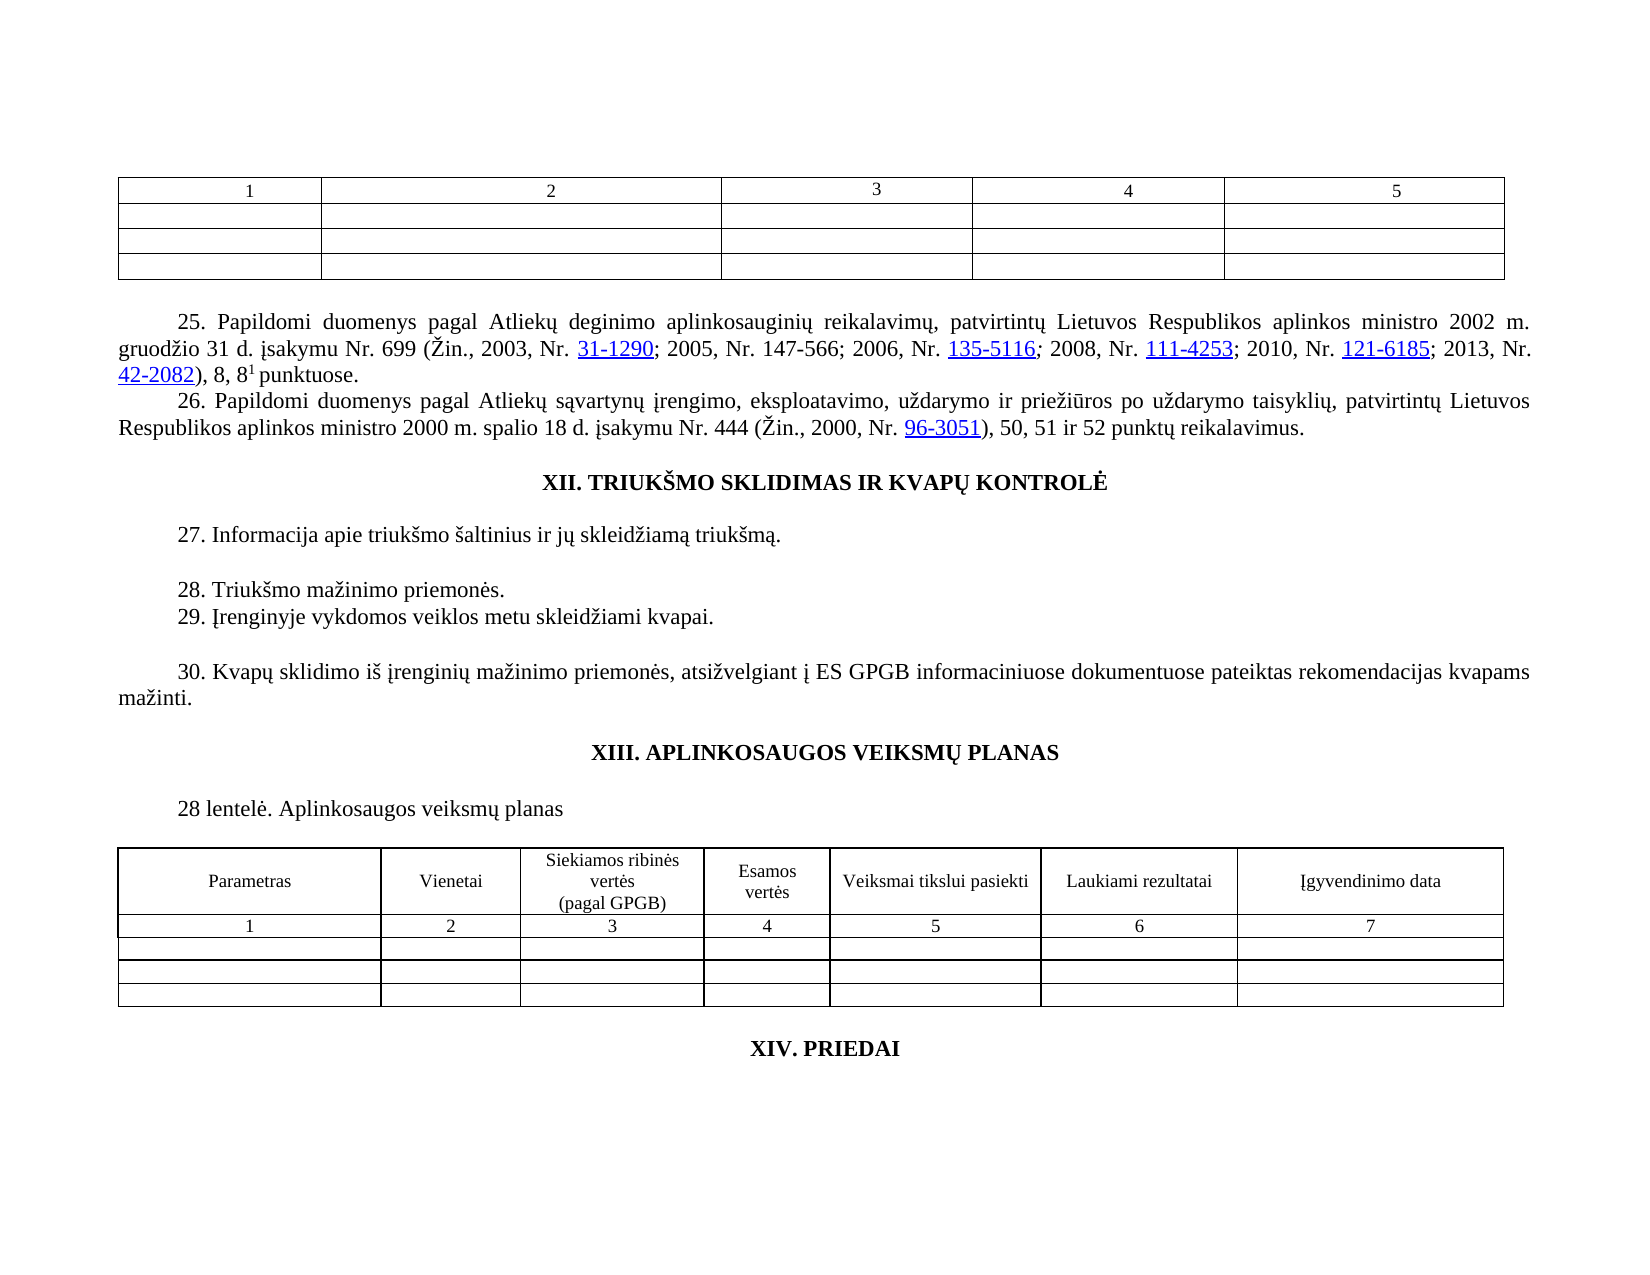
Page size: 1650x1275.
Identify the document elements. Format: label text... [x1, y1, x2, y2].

table_header Siekiamos ribinės vertės (pagal GPGB) [521, 849, 703, 913]
table_cell [705, 984, 829, 1006]
table_header Esamos vertės [705, 849, 829, 913]
text 28 lentelė. Aplinkosaugos veiksmų planas [118, 794, 1532, 821]
table_cell [705, 938, 829, 959]
table_cell [1238, 961, 1503, 982]
table_cell [521, 938, 703, 959]
table_cell [322, 204, 721, 228]
table_cell [119, 938, 380, 959]
table_cell [119, 984, 380, 1006]
table_cell [119, 254, 321, 278]
table_cell [705, 961, 829, 982]
table_cell [831, 961, 1040, 982]
table_cell [1238, 938, 1503, 959]
table_cell [831, 938, 1040, 959]
table_cell 2 [322, 178, 721, 202]
table_cell [119, 961, 380, 982]
table_cell 4 [705, 915, 829, 937]
text XIII. Aplinkosaugos veiksmų planas [118, 739, 1532, 766]
table_cell 7 [1238, 915, 1503, 937]
text XII. TRIUKŠMO SKLIDIMAS IR KVAPŲ KONTROLĖ [118, 469, 1532, 495]
text 30. Kvapų sklidimo iš įrenginių mažinimo priemonės, atsižvelgiant į ES GPGB informaciniuose dokumentuose pateiktas rekomendacijas kvapams mažinti. [118, 658, 1532, 711]
table_header Laukiami rezultatai [1042, 849, 1237, 913]
table_cell 1 [119, 178, 321, 202]
table_header Įgyvendinimo data [1238, 849, 1503, 913]
table_header Veiksmai tikslui pasiekti [831, 849, 1040, 913]
text 26. Papildomi duomenys pagal Atliekų sąvartynų įrengimo, eksploatavimo, uždarymo ir priežiūros po uždarymo taisyklių, patvirtintų Lietuvos Respublikos aplinkos ministro 2000 m. spalio 18 d. įsakymu Nr. 444 (Žin., 2000, Nr. 96-3051), 50, 51 ir 52 punktų reikalavimus. [118, 387, 1532, 440]
table_cell 6 [1042, 915, 1237, 937]
text 25. Papildomi duomenys pagal Atliekų deginimo aplinkosauginių reikalavimų, patvirtintų Lietuvos Respublikos aplinkos ministro 2002 m. gruodžio 31 d. įsakymu Nr. 699 (Žin., 2003, Nr. 31-1290; 2005, Nr. 147-566; 2006, Nr. 135-5116; 2008, Nr. 111-4253; 2010, Nr. 121-6185; 2013, Nr. 42-2082), 8, 81 punktuose. [118, 308, 1532, 387]
table_cell [382, 984, 520, 1006]
text 27. Informacija apie triukšmo šaltinius ir jų skleidžiamą triukšmą. [118, 521, 1532, 548]
table_cell [722, 229, 972, 253]
table_cell [1225, 229, 1504, 253]
table_cell [1225, 254, 1504, 278]
table_cell 3 [722, 178, 972, 202]
table_cell [119, 204, 321, 228]
table_cell 1 [119, 915, 380, 937]
table_cell [973, 254, 1224, 278]
table_cell [1042, 984, 1237, 1006]
table_cell [521, 961, 703, 982]
table_cell 2 [382, 915, 520, 937]
table_header Parametras [119, 849, 380, 913]
table_cell [119, 229, 321, 253]
table_cell [973, 204, 1224, 228]
table_cell [1042, 961, 1237, 982]
table_cell [831, 984, 1040, 1006]
table_cell [322, 254, 721, 278]
table_cell [382, 938, 520, 959]
table_cell [1042, 938, 1237, 959]
table_cell [722, 204, 972, 228]
text 29. Įrenginyje vykdomos veiklos metu skleidžiami kvapai. [118, 603, 1532, 629]
table_cell 5 [831, 915, 1040, 937]
table_cell [973, 229, 1224, 253]
table_cell 3 [521, 915, 703, 937]
table_cell [322, 229, 721, 253]
table_cell [722, 254, 972, 278]
table_cell [521, 984, 703, 1006]
table_cell 4 [973, 178, 1224, 202]
text 28. Triukšmo mažinimo priemonės. [118, 577, 1532, 603]
text XIV. PRIEDAI [118, 1035, 1532, 1062]
table_header Vienetai [382, 849, 520, 913]
table_cell [1225, 204, 1504, 228]
table_cell [382, 961, 520, 982]
table_cell [1238, 984, 1503, 1006]
table_cell 5 [1225, 178, 1504, 202]
